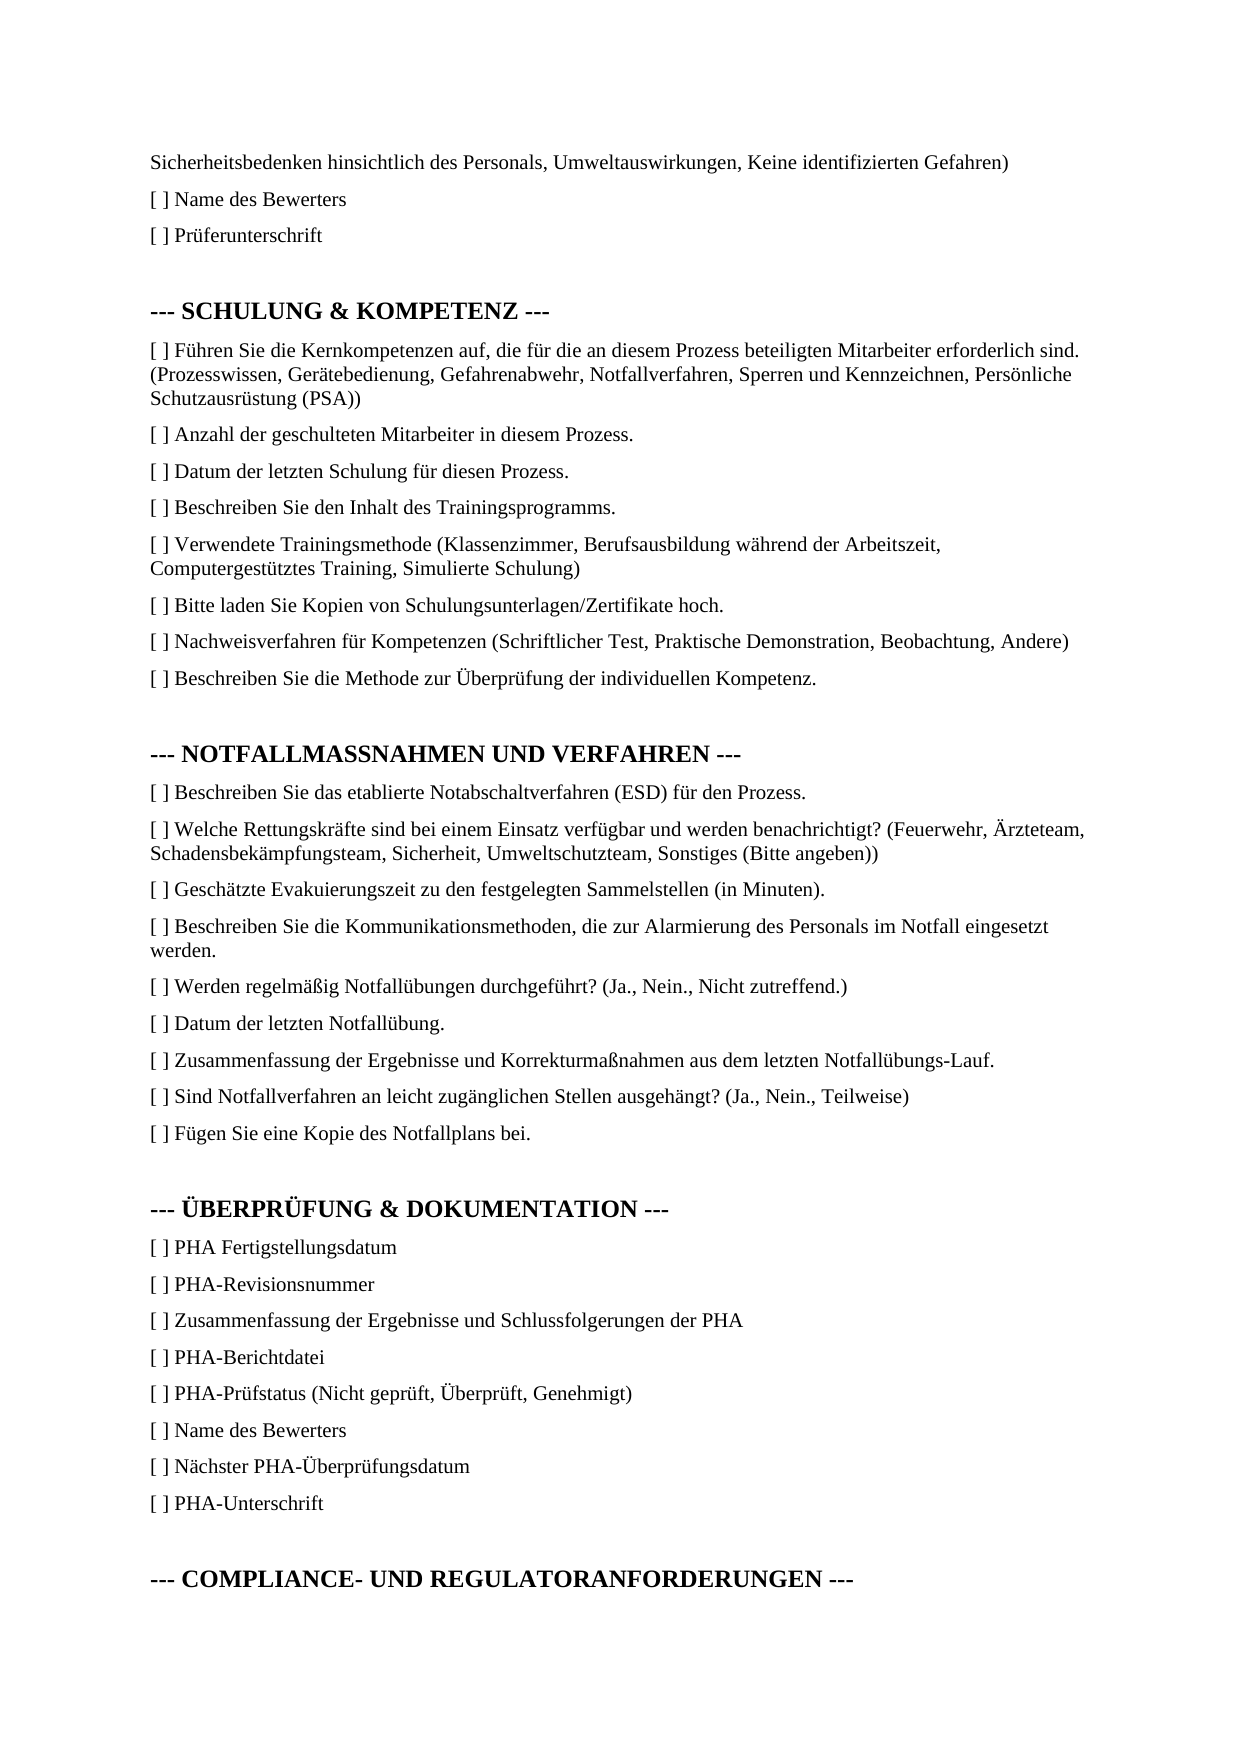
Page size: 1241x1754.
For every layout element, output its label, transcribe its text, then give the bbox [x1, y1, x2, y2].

text [ ] Zusammenfassung der Ergebnisse und Korrekturmaßnahmen aus dem letzten Notfallübungs-Lauf. [150, 1047, 1090, 1072]
text [ ] Beschreiben Sie die Methode zur Überprüfung der individuellen Kompetenz. [150, 666, 1090, 690]
text [ ] PHA-Revisionsnummer [150, 1272, 1090, 1296]
text [ ] Fügen Sie eine Kopie des Notfallplans bei. [150, 1121, 1090, 1145]
text [ ] Verwendete Trainingsmethode (Klassenzimmer, Berufsausbildung während der Arbeitszeit, Computergestütztes Training, Simulierte Schulung) [150, 532, 1090, 580]
text [ ] Führen Sie die Kernkompetenzen auf, die für die an diesem Prozess beteiligten Mitarbeiter erforderlich sind. (Prozesswissen, Gerätebedienung, Gefahrenabwehr, Notfallverfahren, Sperren und Kennzeichnen, Persönliche Schutzausrüstung (PSA)) [150, 337, 1090, 410]
text --- NOTFALLMASSNAHMEN UND VERFAHREN --- [150, 739, 1090, 767]
text --- COMPLIANCE- UND REGULATORANFORDERUNGEN --- [150, 1564, 1090, 1593]
text [ ] Bitte laden Sie Kopien von Schulungsunterlagen/Zertifikate hoch. [150, 592, 1090, 617]
text [ ] Beschreiben Sie das etablierte Notabschaltverfahren (ESD) für den Prozess. [150, 780, 1090, 804]
text [ ] Anzahl der geschulteten Mitarbeiter in diesem Prozess. [150, 422, 1090, 446]
text --- ÜBERPRÜFUNG & DOKUMENTATION --- [150, 1194, 1090, 1222]
text [ ] PHA-Unterschrift [150, 1491, 1090, 1515]
text [ ] Welche Rettungskräfte sind bei einem Einsatz verfügbar und werden benachrichtigt? (Feuerwehr, Ärzteteam, Schadensbekämpfungsteam, Sicherheit, Umweltschutzteam, Sonstiges (Bitte angeben)) [150, 817, 1090, 865]
text [ ] Nächster PHA-Überprüfungsdatum [150, 1454, 1090, 1478]
text --- SCHULUNG & KOMPETENZ --- [150, 296, 1090, 325]
text [ ] Prüferunterschrift [150, 223, 1090, 247]
text [ ] Werden regelmäßig Notfallübungen durchgeführt? (Ja., Nein., Nicht zutreffend.) [150, 974, 1090, 998]
text [ ] Nachweisverfahren für Kompetenzen (Schriftlicher Test, Praktische Demonstration, Beobachtung, Andere) [150, 629, 1090, 653]
text [ ] Beschreiben Sie die Kommunikationsmethoden, die zur Alarmierung des Personals im Notfall eingesetzt werden. [150, 914, 1090, 962]
text [ ] Datum der letzten Schulung für diesen Prozess. [150, 459, 1090, 483]
text [ ] Name des Bewerters [150, 1418, 1090, 1442]
text [ ] PHA-Berichtdatei [150, 1345, 1090, 1369]
text [ ] PHA Fertigstellungsdatum [150, 1235, 1090, 1259]
text [ ] Sind Notfallverfahren an leicht zugänglichen Stellen ausgehängt? (Ja., Nein., Teilweise) [150, 1084, 1090, 1108]
text Sicherheitsbedenken hinsichtlich des Personals, Umweltauswirkungen, Keine identifizierten Gefahren) [150, 150, 1090, 174]
text [ ] Beschreiben Sie den Inhalt des Trainingsprogramms. [150, 495, 1090, 519]
text [ ] PHA-Prüfstatus (Nicht geprüft, Überprüft, Genehmigt) [150, 1381, 1090, 1405]
text [ ] Datum der letzten Notfallübung. [150, 1011, 1090, 1035]
text [ ] Geschätzte Evakuierungszeit zu den festgelegten Sammelstellen (in Minuten). [150, 877, 1090, 901]
text [ ] Name des Bewerters [150, 187, 1090, 211]
text [ ] Zusammenfassung der Ergebnisse und Schlussfolgerungen der PHA [150, 1308, 1090, 1332]
